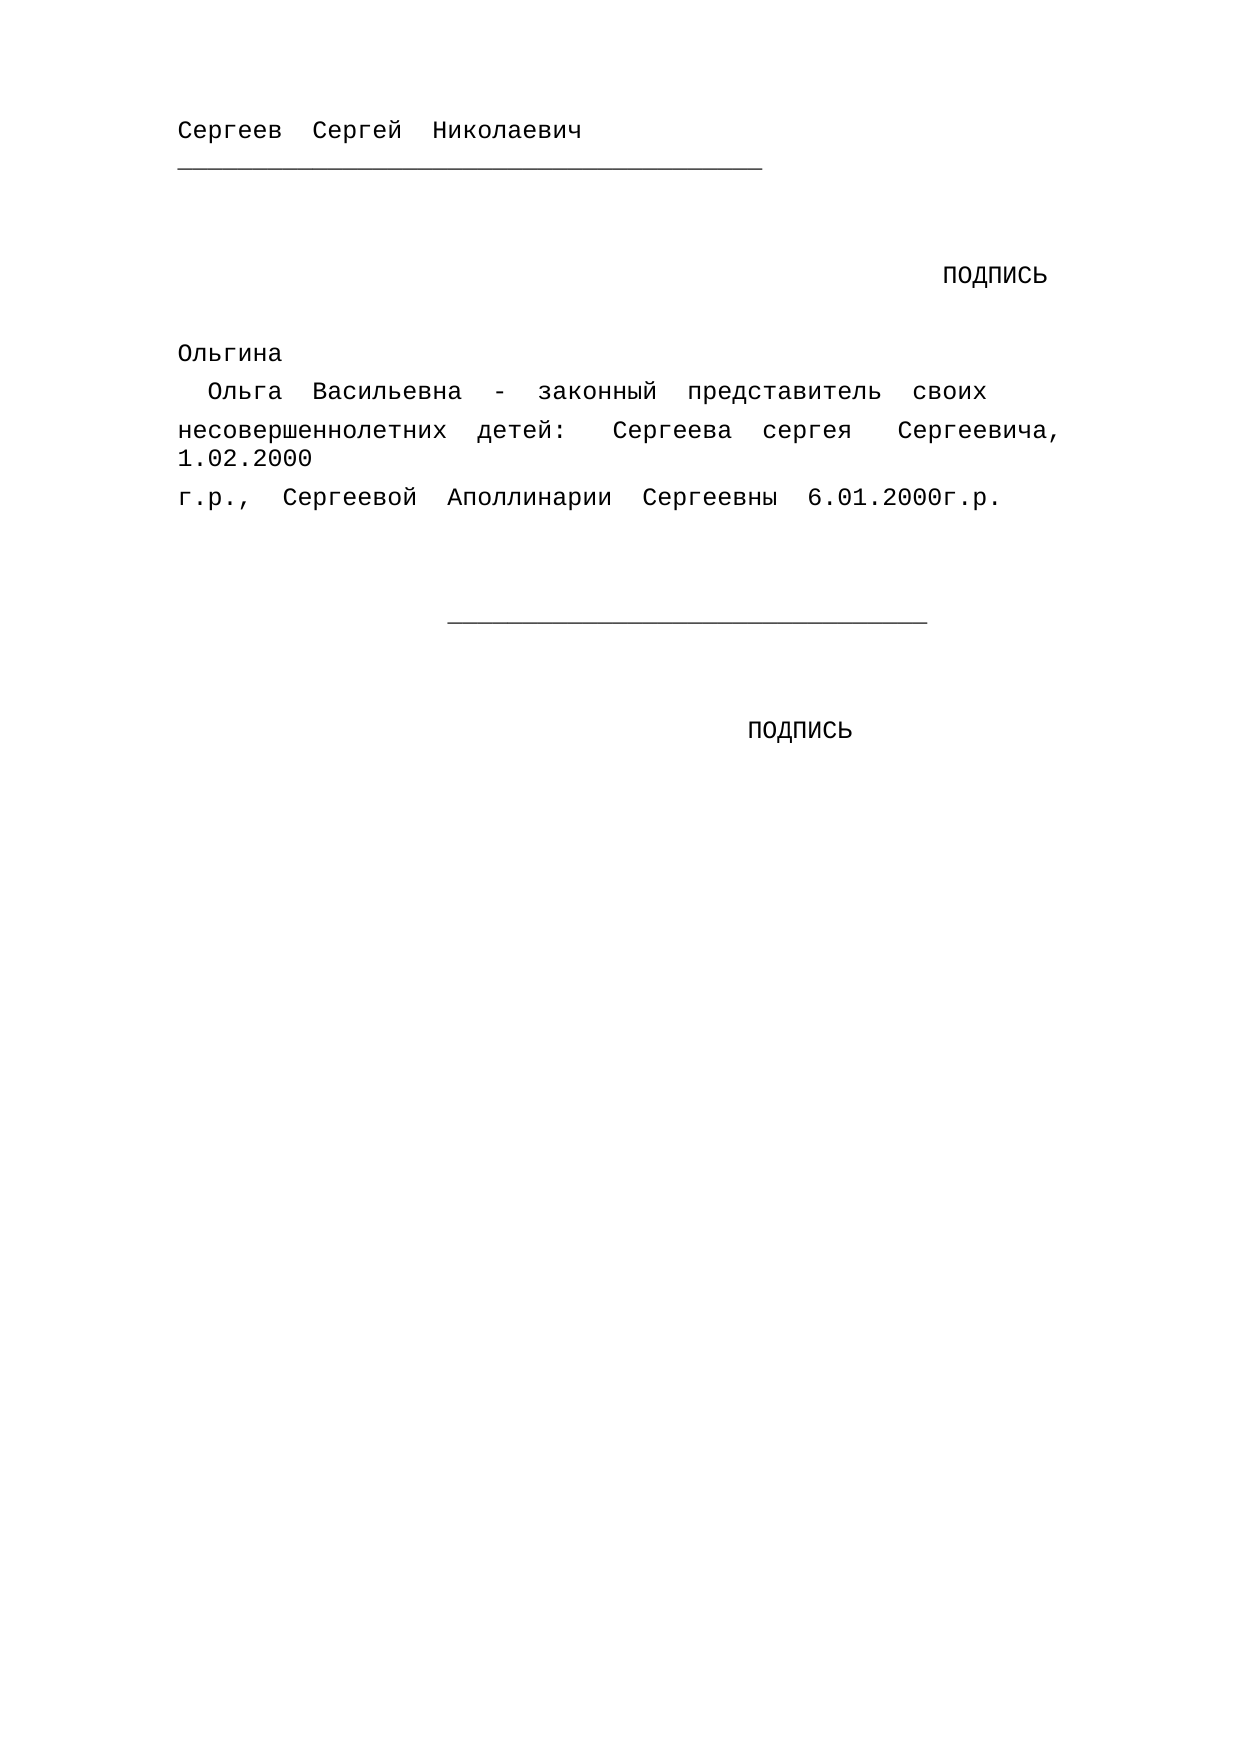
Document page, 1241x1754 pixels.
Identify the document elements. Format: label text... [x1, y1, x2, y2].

text ПОДПИСЬ [177, 263, 1152, 291]
text Сергеев Сергей Николаевич _______________________________________ [177, 118, 1152, 175]
text несовершеннолетних детей: Сергеева сергея Сергеевича, 1.02.2000 [177, 418, 1152, 474]
text ПОДПИСЬ [177, 717, 1152, 746]
text ________________________________ [177, 601, 1152, 629]
text Ольгина [177, 340, 1152, 368]
text Ольга Васильевна - законный представитель своих [177, 379, 1152, 407]
text г.р., Сергеевой Аполлинарии Сергеевны 6.01.2000г.р. [177, 485, 1152, 513]
